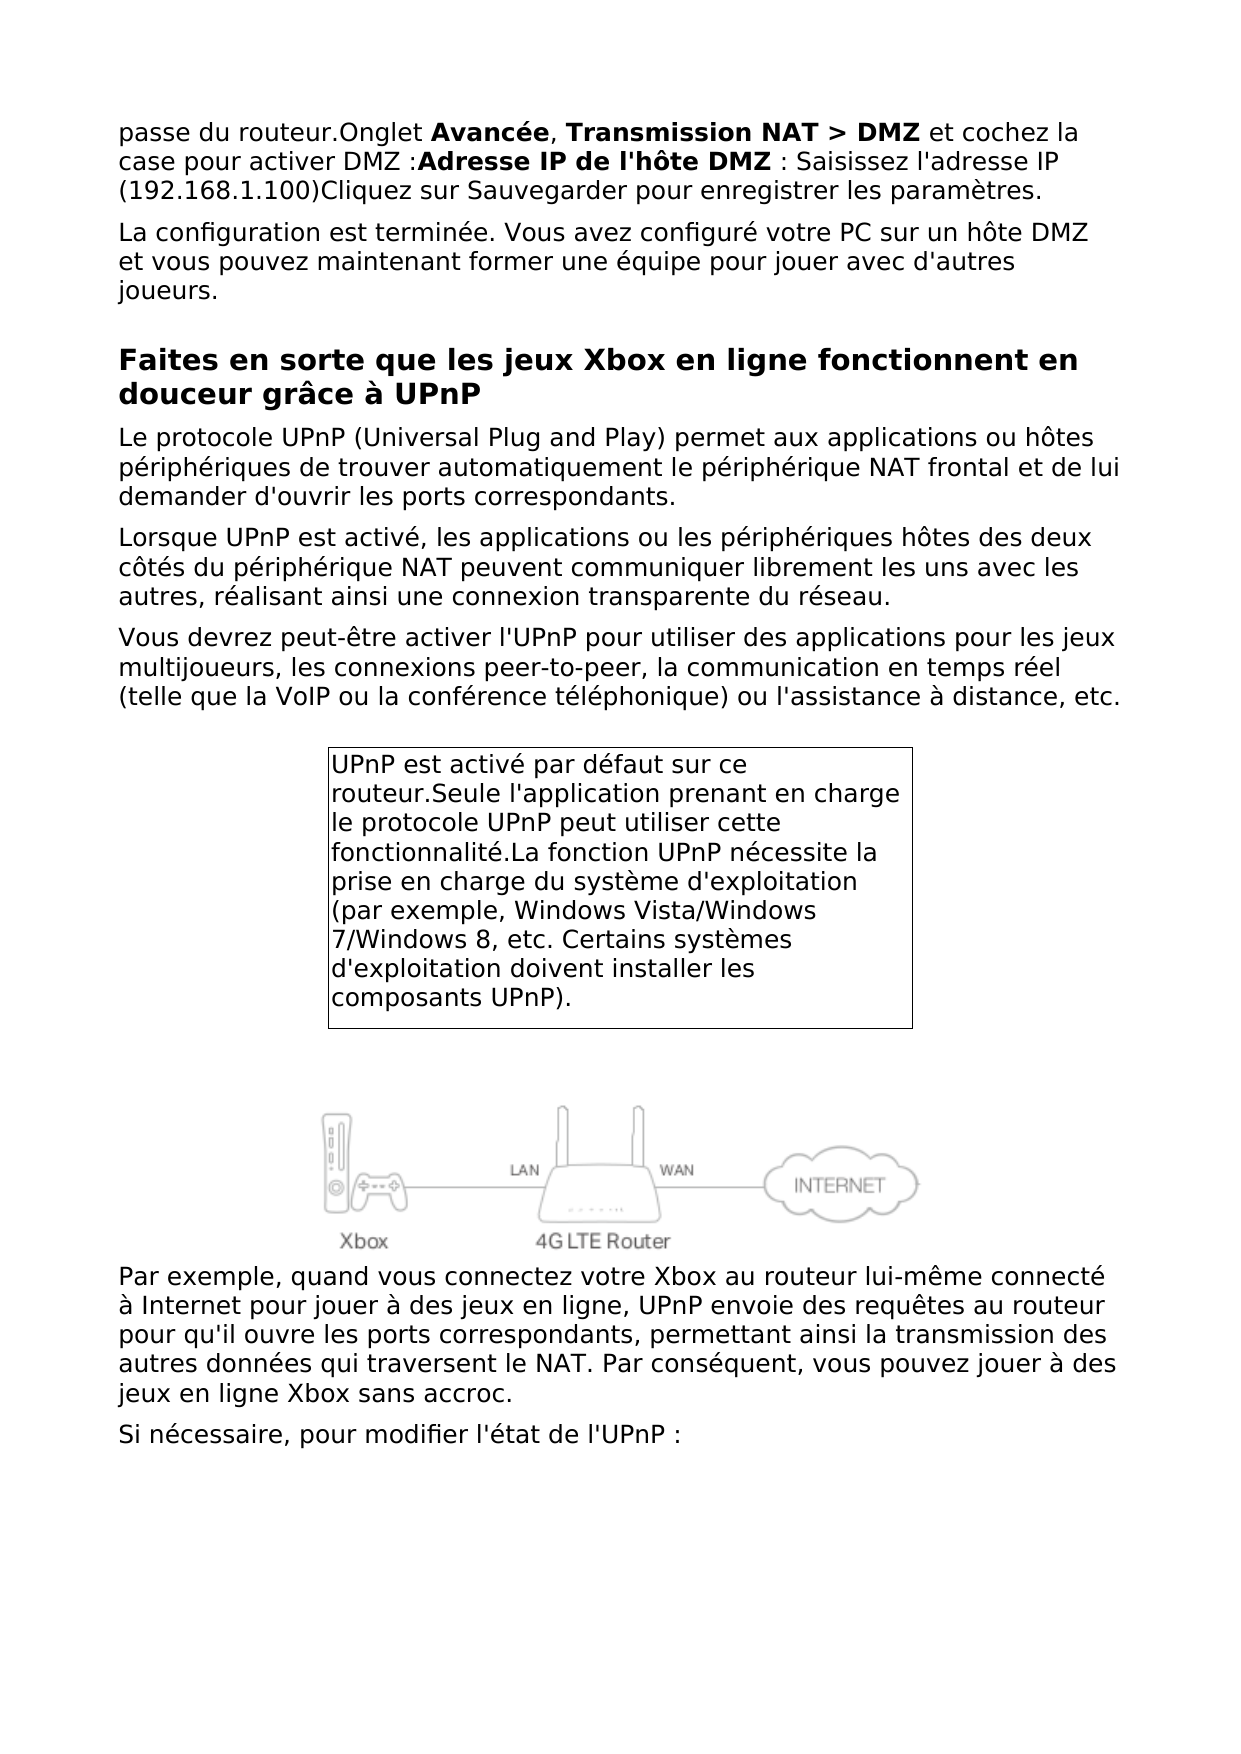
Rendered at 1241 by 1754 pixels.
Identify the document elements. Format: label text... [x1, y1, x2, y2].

text passe du routeur.Onglet Avancée, Transmission NAT > DMZ et cochez la case pour activer DMZ :Adresse IP de l'hôte DMZ : Saisissez l'adresse IP (192.168.1.100)Cliquez sur Sauvegarder pour enregistrer les paramètres. [118, 118, 1122, 206]
text Le protocole UPnP (Universal Plug and Play) permet aux applications ou hôtes périphériques de trouver automatiquement le périphérique NAT frontal et de lui demander d'ouvrir les ports correspondants. [118, 423, 1122, 511]
text Lorsque UPnP est activé, les applications ou les périphériques hôtes des deux côtés du périphérique NAT peuvent communiquer librement les uns avec les autres, réalisant ainsi une connexion transparente du réseau. [118, 523, 1122, 611]
picture [307, 1090, 933, 1263]
text La configuration est terminée. Vous avez configuré votre PC sur un hôte DMZ et vous pouvez maintenant former une équipe pour jouer avec d'autres joueurs. [118, 218, 1122, 306]
subtitle Faites en sorte que les jeux Xbox en ligne fonctionnent en douceur grâce à UPnP [118, 343, 1122, 411]
text Si nécessaire, pour modifier l'état de l'UPnP : [118, 1421, 1122, 1450]
table_header UPnP est activé par défaut sur ce routeur.Seule l'application prenant en charge le protocole UPnP peut utiliser cette fonctionnalité.La fonction UPnP nécessite la prise en charge du système d'exploitation (par exemple, Windows Vista/Windows 7/Windows 8, etc. Certains systèmes d'exploitation doivent installer les composants UPnP). [329, 748, 912, 1028]
text Vous devrez peut-être activer l'UPnP pour utiliser des applications pour les jeux multijoueurs, les connexions peer-to-peer, la communication en temps réel (telle que la VoIP ou la conférence téléphonique) ou l'assistance à distance, etc. [118, 623, 1122, 711]
text Par exemple, quand vous connectez votre Xbox au routeur lui-même connecté à Internet pour jouer à des jeux en ligne, UPnP envoie des requêtes au routeur pour qu'il ouvre les ports correspondants, permettant ainsi la transmission des autres données qui traversent le NAT. Par conséquent, vous pouvez jouer à des jeux en ligne Xbox sans accroc. [118, 1091, 1122, 1408]
